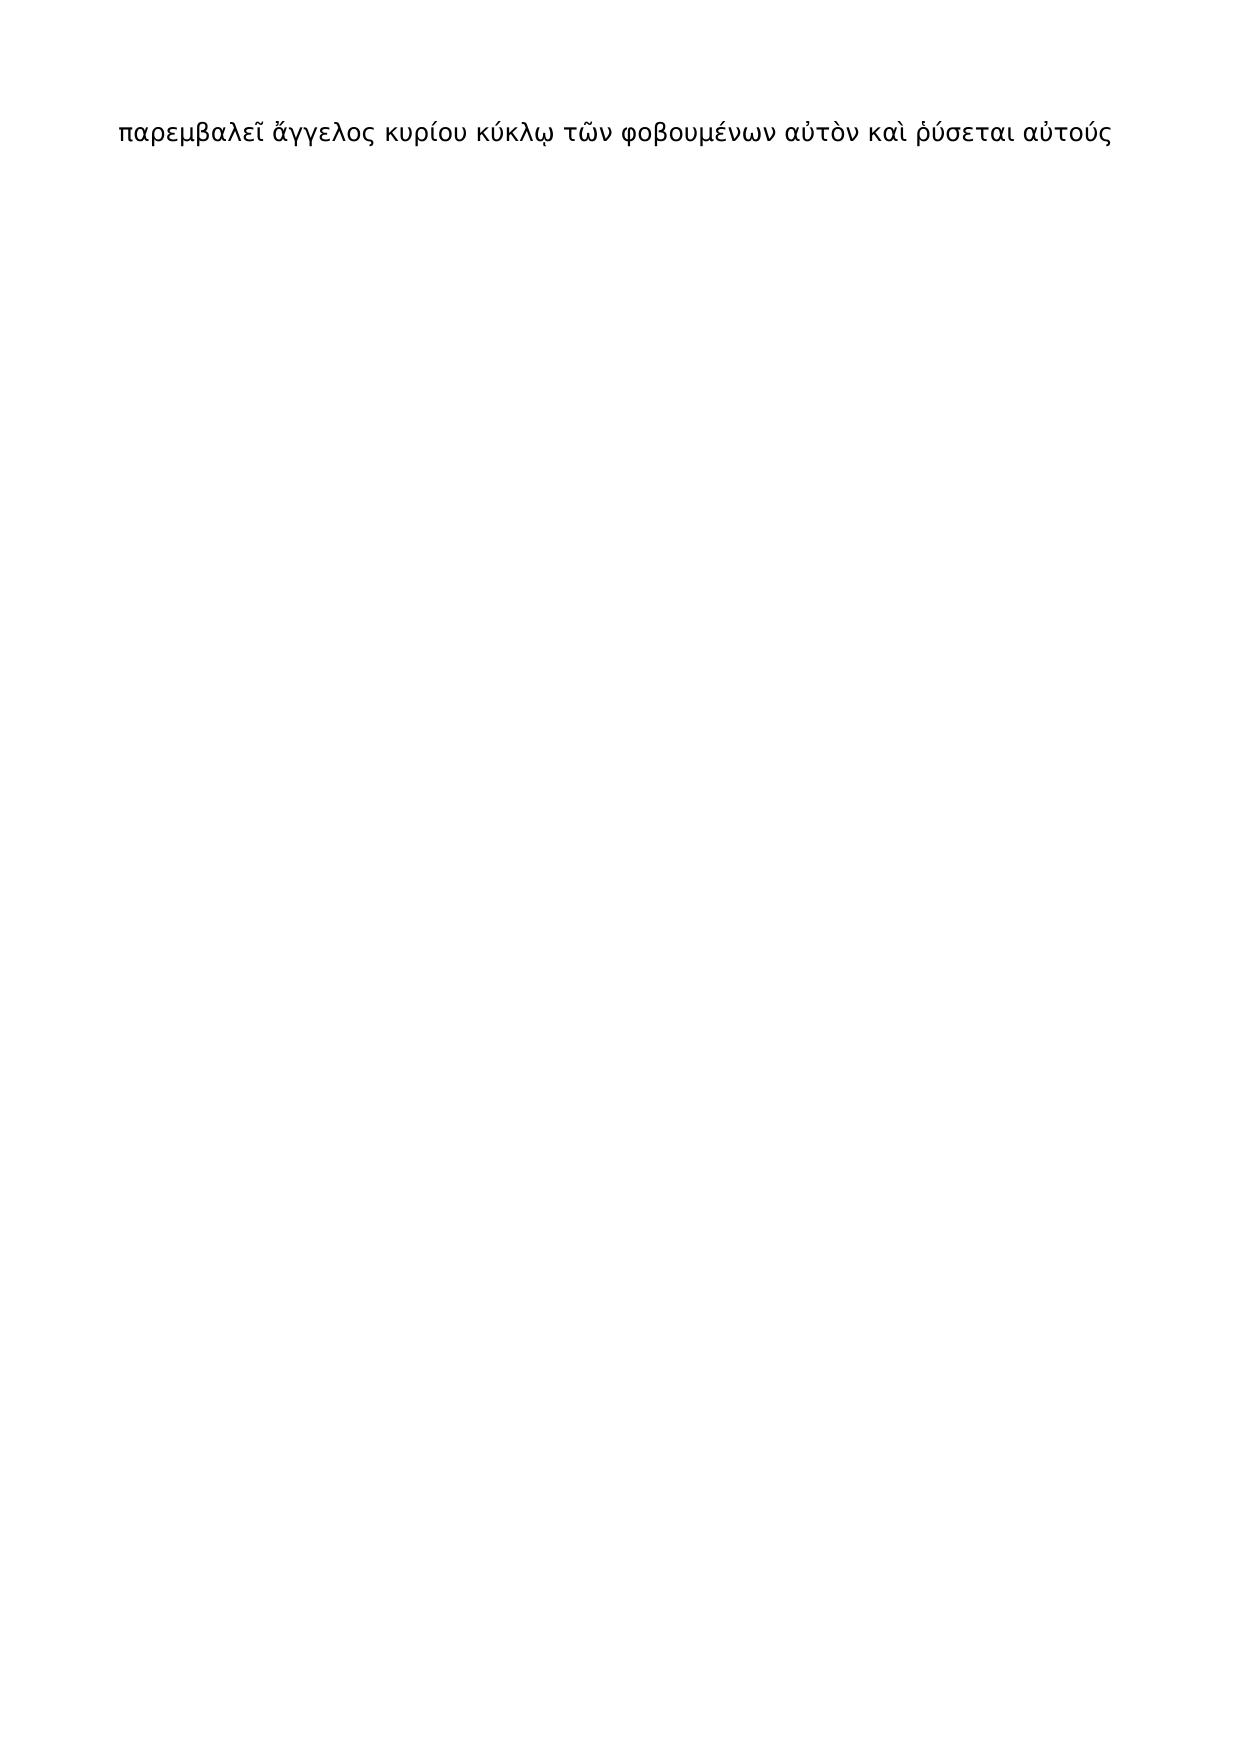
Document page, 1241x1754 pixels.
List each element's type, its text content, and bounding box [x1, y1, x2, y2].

text παρεμβαλεῖ ἄγγελος κυρίου κύκλῳ τῶν φοβουμένων αὐτὸν καὶ ῥύσεται αὐτούς [118, 118, 1122, 147]
